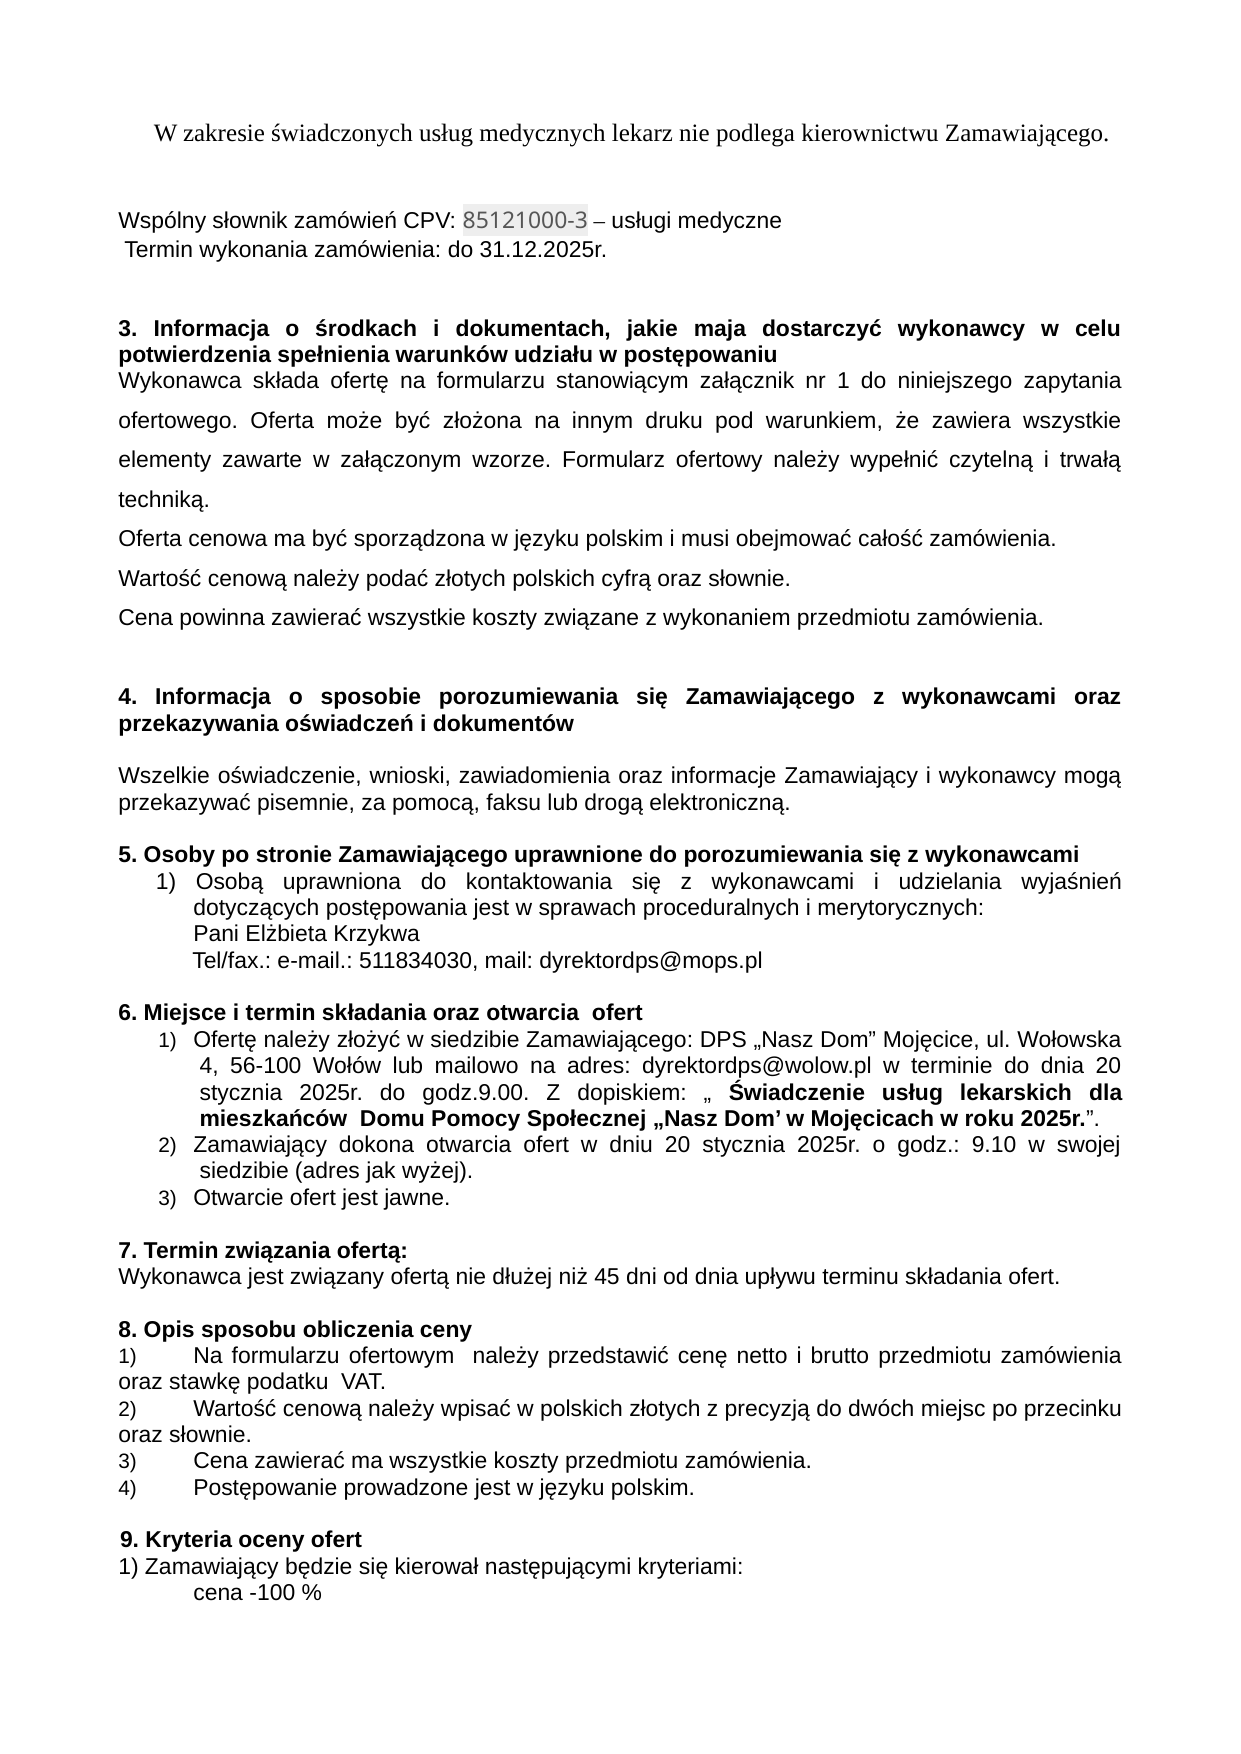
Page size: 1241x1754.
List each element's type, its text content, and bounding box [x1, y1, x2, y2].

text 3. Informacja o środkach i dokumentach, jakie maja dostarczyć wykonawcy w celu potwierdzenia spełnienia warunków udziału w postępowaniu [118, 314, 1122, 367]
text Wszelkie oświadczenie, wnioski, zawiadomienia oraz informacje Zamawiający i wykonawcy mogą przekazywać pisemnie, za pomocą, faksu lub drogą elektroniczną. [118, 762, 1122, 815]
list cena -100 % [193, 1579, 1122, 1606]
list 4. Informacja o sposobie porozumiewania się Zamawiającego z wykonawcami oraz przekazywania oświadczeń i dokumentów [118, 683, 1122, 736]
list 1) Zamawiający będzie się kierował następującymi kryteriami: [118, 1553, 1122, 1579]
list Na formularzu ofertowym należy przedstawić cenę netto i brutto przedmiotu zamówienia oraz stawkę podatku VAT. [118, 1342, 1122, 1395]
list Wspólny słownik zamówień CPV: 85121000-3 – usługi medyczne [41, 204, 1122, 236]
list 9. Kryteria oceny ofert [120, 1526, 1122, 1553]
list Wykonawca składa ofertę na formularzu stanowiącym załącznik nr 1 do niniejszego zapytania ofertowego. Oferta może być złożona na innym druku pod warunkiem, że zawiera wszystkie elementy zawarte w załączonym wzorze. Formularz ofertowy należy wypełnić czytelną i trwałą techniką. [118, 367, 1122, 512]
list W zakresie świadczonych usług medycznych lekarz nie podlega kierownictwu Zamawiającego. [47, 118, 1122, 147]
text Tel/fax.: e-mail.: 511834030, mail: dyrektordps@mops.pl [118, 947, 1122, 973]
list Otwarcie ofert jest jawne. [158, 1184, 1122, 1210]
list Zamawiający dokona otwarcia ofert w dniu 20 stycznia 2025r. o godz.: 9.10 w swojej siedzibie (adres jak wyżej). [158, 1131, 1122, 1184]
text Pani Elżbieta Krzykwa [156, 920, 1122, 947]
text Wykonawca jest związany ofertą nie dłużej niż 45 dni od dnia upływu terminu składania ofert. [118, 1263, 1122, 1289]
list Postępowanie prowadzone jest w języku polskim. [118, 1474, 1122, 1500]
list Wartość cenową należy wpisać w polskich złotych z precyzją do dwóch miejsc po przecinku oraz słownie. [118, 1395, 1122, 1447]
list Cena powinna zawierać wszystkie koszty związane z wykonaniem przedmiotu zamówienia. [118, 604, 1122, 631]
list Oferta cenowa ma być sporządzona w języku polskim i musi obejmować całość zamówienia. [118, 525, 1122, 552]
text 6. Miejsce i termin składania oraz otwarcia ofert [118, 999, 1122, 1026]
list Wartość cenową należy podać złotych polskich cyfrą oraz słownie. [118, 565, 1122, 591]
list Cena zawierać ma wszystkie koszty przedmiotu zamówienia. [118, 1447, 1122, 1474]
text 8. Opis sposobu obliczenia ceny [118, 1316, 1122, 1342]
text 1) Osobą uprawniona do kontaktowania się z wykonawcami i udzielania wyjaśnień dotyczących postępowania jest w sprawach proceduralnych i merytorycznych: [156, 868, 1122, 920]
list Termin wykonania zamówienia: do 31.12.2025r. [118, 236, 1122, 262]
text 7. Termin związania ofertą: [118, 1237, 1122, 1263]
list 5. Osoby po stronie Zamawiającego uprawnione do porozumiewania się z wykonawcami [118, 841, 1122, 868]
list Ofertę należy złożyć w siedzibie Zamawiającego: DPS „Nasz Dom” Mojęcice, ul. Wołowska 4, 56-100 Wołów lub mailowo na adres: dyrektordps@wolow.pl w terminie do dnia 20 stycznia 2025r. do godz.9.00. Z dopiskiem: „ Świadczenie usług lekarskich dla mieszkańców Domu Pomocy Społecznej „Nasz Dom’ w Mojęcicach w roku 2025r.”. [158, 1026, 1122, 1131]
